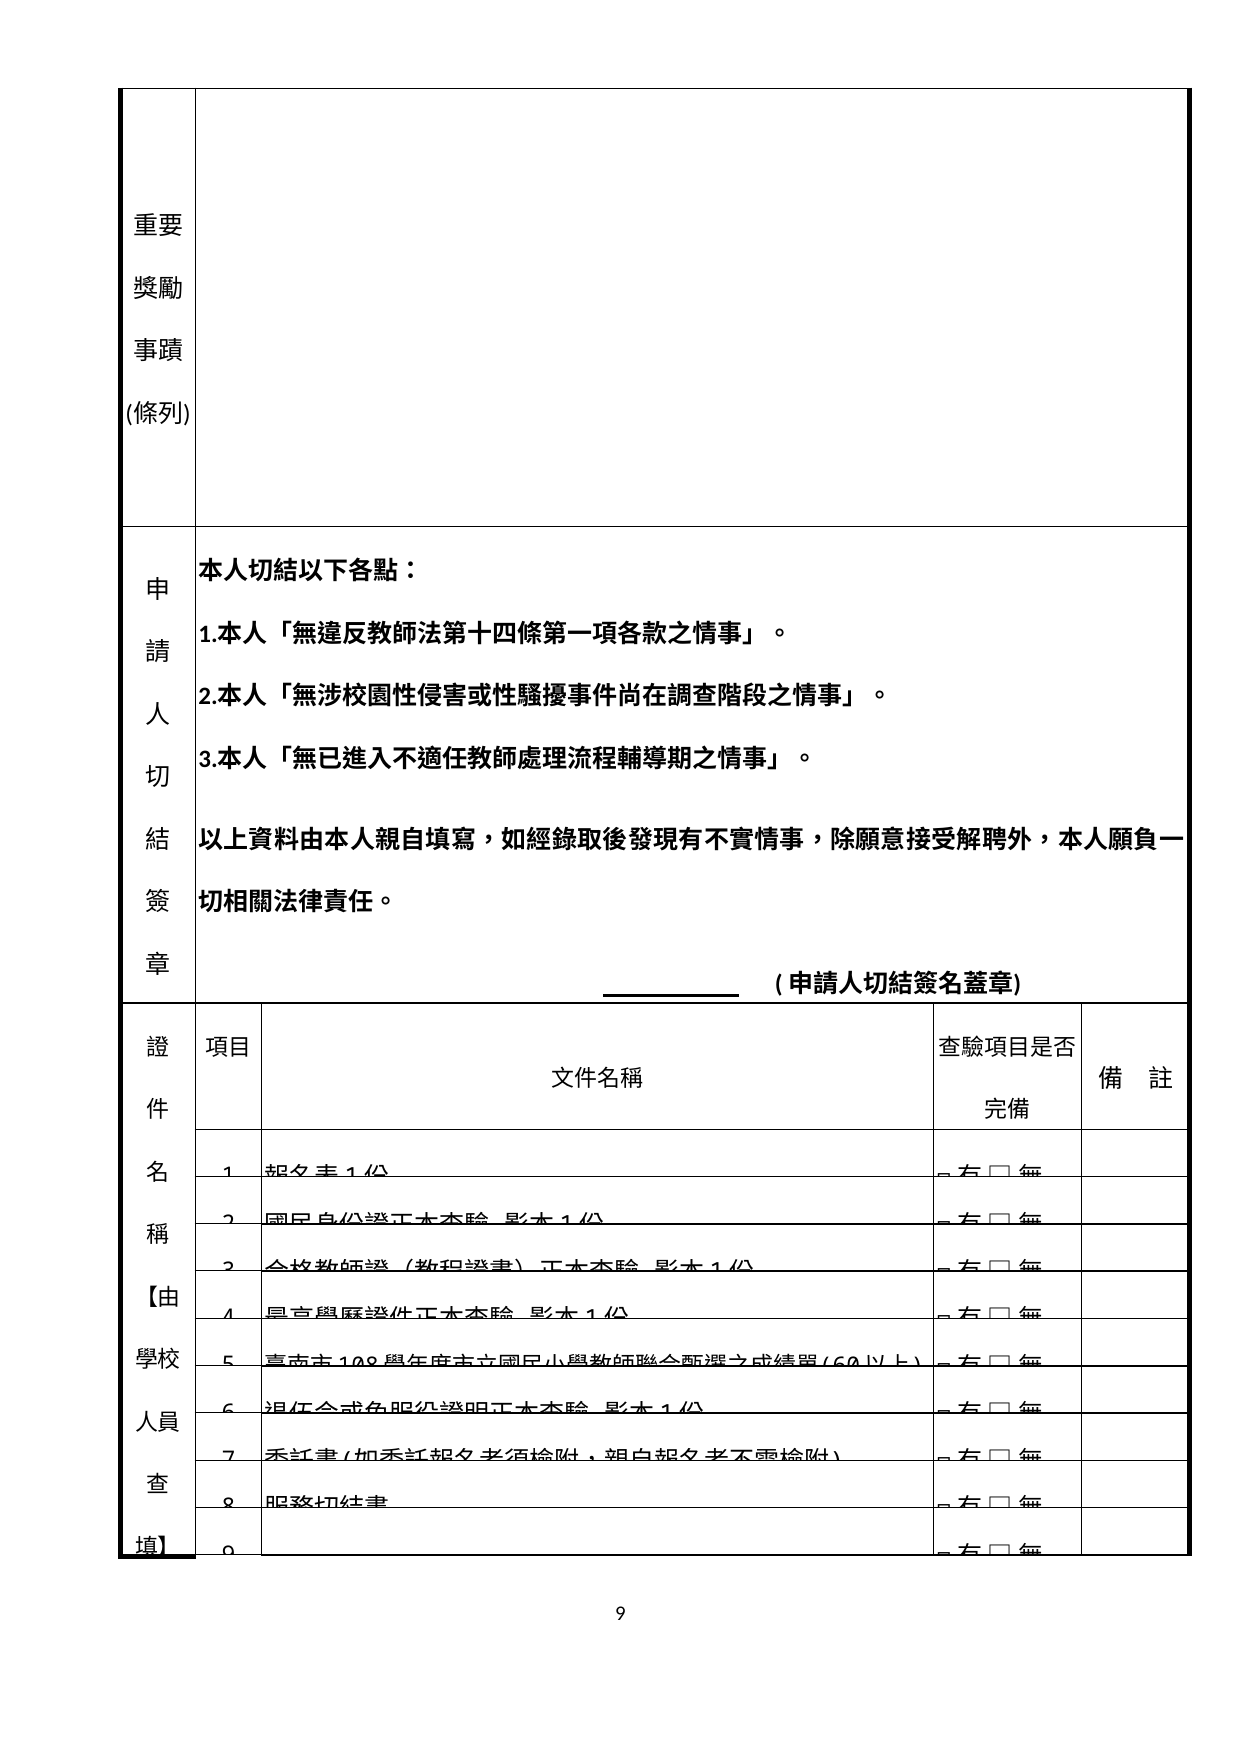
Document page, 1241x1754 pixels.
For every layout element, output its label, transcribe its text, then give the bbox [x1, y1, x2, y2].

table_cell 合格教師證（教程證書）正本查驗,影本1份 [262, 1225, 933, 1270]
table_cell 9 [196, 1508, 261, 1554]
table_cell 項目 [196, 1004, 261, 1128]
table_cell 委託書(如委託報名者須檢附，親自報名者不需檢附) [262, 1414, 933, 1459]
table_cell [1082, 1272, 1187, 1318]
table_cell □ 有 □ 無 [934, 1177, 1081, 1223]
table_cell [1082, 1130, 1187, 1176]
table_cell 退伍令或免服役證明正本查驗,影本1份 [262, 1367, 933, 1412]
table_cell [1082, 1414, 1187, 1459]
table_cell □ 有 □ 無 [934, 1461, 1081, 1507]
table_cell □ 有 □ 無 [934, 1225, 1081, 1270]
table_cell 臺南市108學年度市立國民小學教師聯合甄選之成績單(60以上) [262, 1319, 933, 1365]
table_cell 服務切結書 [262, 1461, 933, 1507]
table_cell 8 [196, 1461, 261, 1507]
table_cell 4 [196, 1271, 261, 1318]
table_cell [196, 89, 1187, 526]
table_cell 查驗項目是否完備 [934, 1004, 1081, 1128]
table_cell □ 有 □ 無 [934, 1272, 1081, 1318]
table_cell 文件名稱 [262, 1004, 933, 1128]
table_cell 5 [196, 1319, 261, 1365]
table_cell 最高學歷證件正本查驗,影本1份 [262, 1272, 933, 1318]
table_cell 1 [196, 1130, 261, 1176]
table_cell 2 [196, 1177, 261, 1223]
table_cell 3 [196, 1224, 261, 1270]
table_cell 證 件 名 稱 【由學校人員查填】 [123, 1004, 195, 1554]
table_cell 重要 獎勵 事蹟 (條列) [123, 89, 195, 526]
table_cell 9 [224, 1547, 231, 1554]
table_cell [1082, 1461, 1187, 1507]
table_cell 申 請 人 切 結 簽 章 [123, 527, 195, 1002]
table_cell □ 有 □ 無 [934, 1508, 1081, 1554]
table_cell 備 註 [1082, 1004, 1187, 1128]
table_cell 本人切結以下各點： 1.本人「無違反教師法第十四條第一項各款之情事」。 2.本人「無涉校園性侵害或性騷擾事件尚在調查階段之情事」。 3.本人「無已進入不適任教師處理流程輔導期之情事」。 以上資料由本人親自填寫，如經錄取後發現有不實情事，除願意接受解聘外，本人願負一切相關法律責任。 ( 申請人切結簽名蓋章) [196, 527, 1187, 1002]
table_cell □ 有 □ 無 [934, 1130, 1081, 1176]
table_cell 6 [196, 1366, 261, 1412]
table_cell □ 有 □ 無 [934, 1414, 1081, 1459]
table_cell 報名表1份 [262, 1130, 933, 1176]
table_cell 7 [196, 1413, 261, 1459]
table_cell □ 有 □ 無 [934, 1367, 1081, 1412]
table_cell 國民身份證正本查驗,影本1份 [262, 1177, 933, 1223]
table_cell [262, 1508, 933, 1554]
table_cell □ 有 □ 無 [934, 1319, 1081, 1365]
table_cell [1082, 1367, 1187, 1412]
table_cell [1082, 1508, 1187, 1554]
table_cell [1082, 1177, 1187, 1223]
table_cell [1082, 1225, 1187, 1270]
table_cell [1082, 1319, 1187, 1365]
table_cell □ 有 □ 無 [990, 1166, 1009, 1176]
